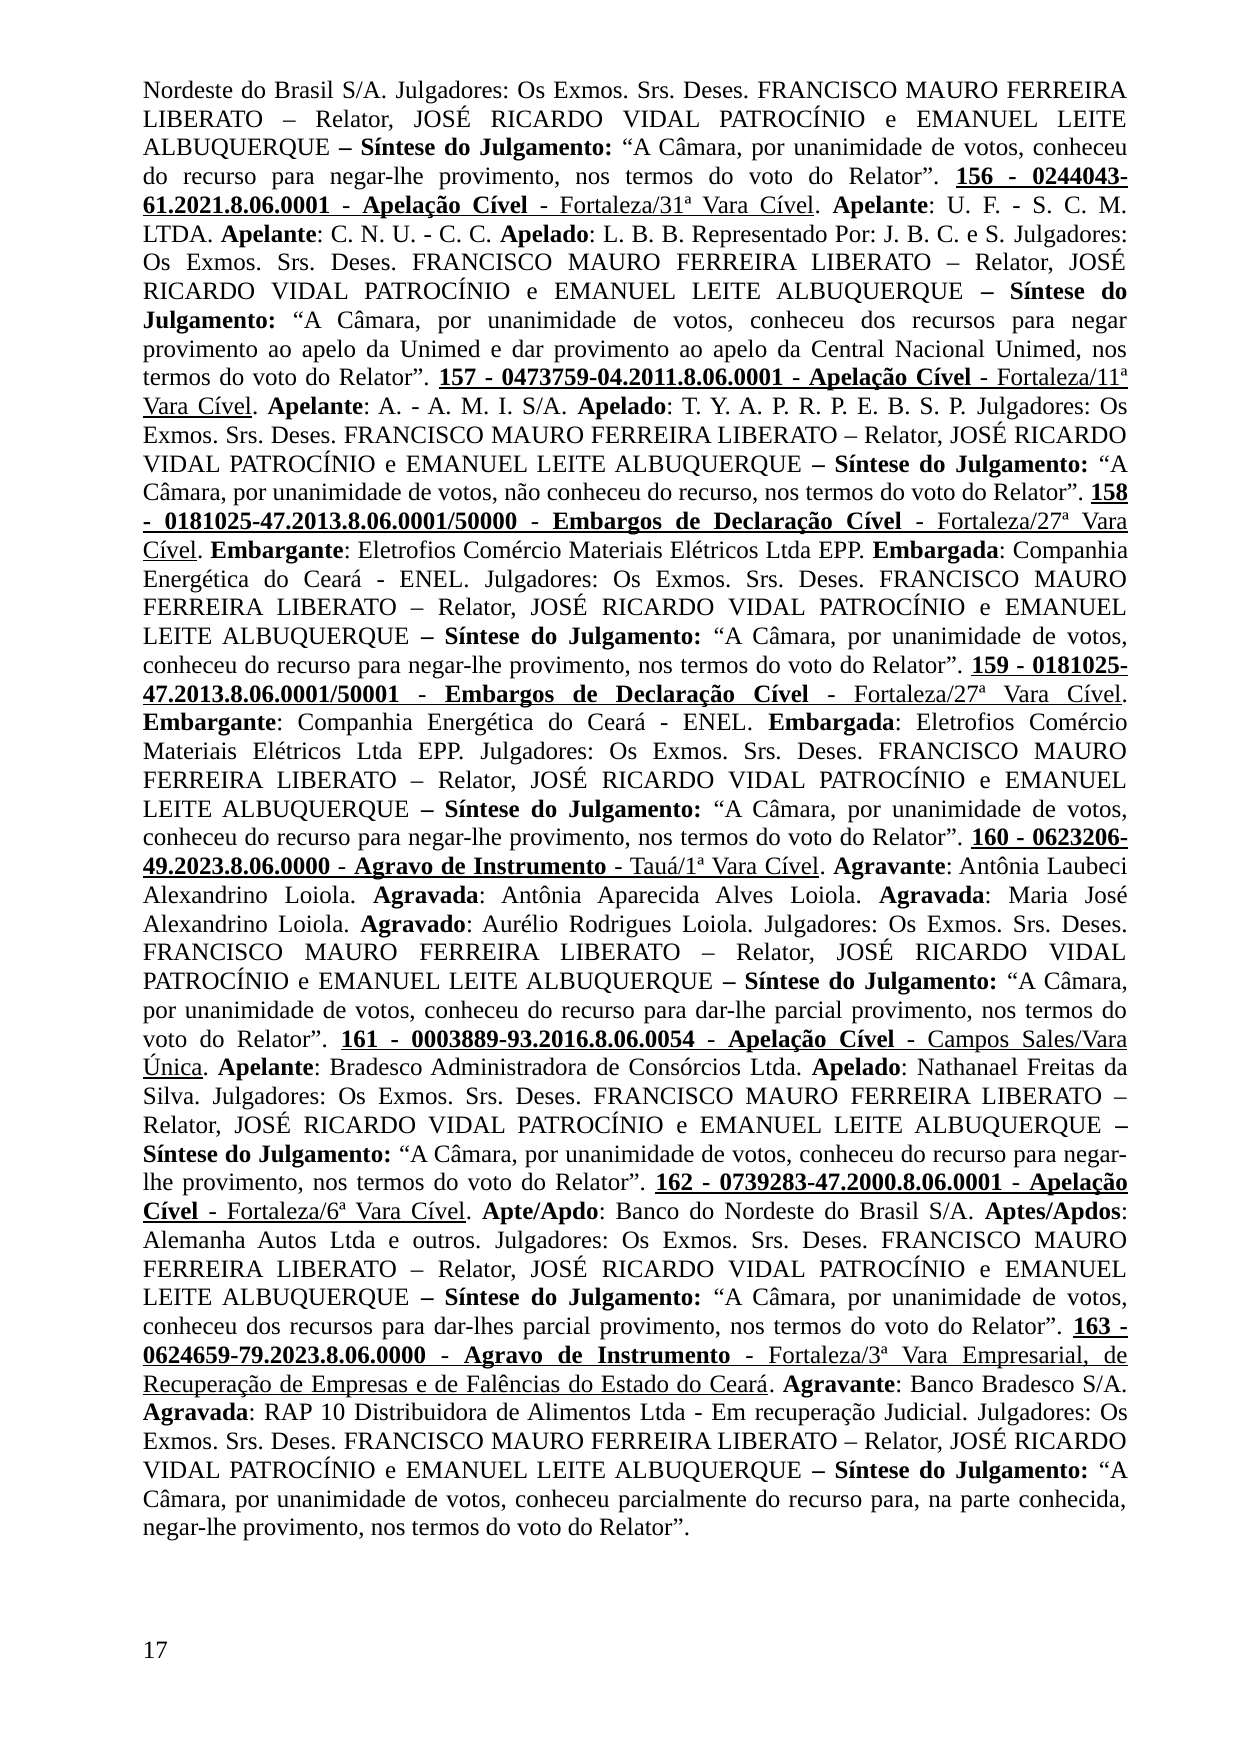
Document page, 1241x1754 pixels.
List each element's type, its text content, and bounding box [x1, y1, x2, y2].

text Nordeste do Brasil S/A. Julgadores: Os Exmos. Srs. Deses. FRANCISCO MAURO FERREIRA LIBERATO – Relator, JOSÉ RICARDO VIDAL PATROCÍNIO e EMANUEL LEITE ALBUQUERQUE – Síntese do Julgamento: “A Câmara, por unanimidade de votos, conheceu do recurso para negar-lhe provimento, nos termos do voto do Relator”. 156 - 0244043-61.2021.8.06.0001 - Apelação Cível - Fortaleza/31ª Vara Cível. Apelante: U. F. - S. C. M. LTDA. Apelante: C. N. U. - C. C. Apelado: L. B. B. Representado Por: J. B. C. e S. Julgadores: Os Exmos. Srs. Deses. FRANCISCO MAURO FERREIRA LIBERATO – Relator, JOSÉ RICARDO VIDAL PATROCÍNIO e EMANUEL LEITE ALBUQUERQUE – Síntese do Julgamento: “A Câmara, por unanimidade de votos, conheceu dos recursos para negar provimento ao apelo da Unimed e dar provimento ao apelo da Central Nacional Unimed, nos termos do voto do Relator”. 157 - 0473759-04.2011.8.06.0001 - Apelação Cível - Fortaleza/11ª Vara Cível. Apelante: A. - A. M. I. S/A. Apelado: T. Y. A. P. R. P. E. B. S. P. Julgadores: Os Exmos. Srs. Deses. FRANCISCO MAURO FERREIRA LIBERATO – Relator, JOSÉ RICARDO VIDAL PATROCÍNIO e EMANUEL LEITE ALBUQUERQUE – Síntese do Julgamento: “A Câmara, por unanimidade de votos, não conheceu do recurso, nos termos do voto do Relator”. 158 - 0181025-47.2013.8.06.0001/50000 - Embargos de Declaração Cível - Fortaleza/27ª Vara [143, 75, 1128, 531]
text Cível. Embargante: Eletrofios Comércio Materiais Elétricos Ltda EPP. Embargada: Companhia Energética do Ceará - ENEL. Julgadores: Os Exmos. Srs. Deses. FRANCISCO MAURO FERREIRA LIBERATO – Relator, JOSÉ RICARDO VIDAL PATROCÍNIO e EMANUEL LEITE ALBUQUERQUE – Síntese do Julgamento: “A Câmara, por unanimidade de votos, conheceu do recurso para negar-lhe provimento, nos termos do voto do Relator”. 159 - 0181025-47.2013.8.06.0001/50001 - Embargos de Declaração Cível - Fortaleza/27ª Vara Cível. Embargante: Companhia Energética do Ceará - ENEL. Embargada: Eletrofios Comércio Materiais Elétricos Ltda EPP. Julgadores: Os Exmos. Srs. Deses. FRANCISCO MAURO FERREIRA LIBERATO – Relator, JOSÉ RICARDO VIDAL PATROCÍNIO e EMANUEL LEITE ALBUQUERQUE – Síntese do Julgamento: “A Câmara, por unanimidade de votos, conheceu do recurso para negar-lhe provimento, nos termos do voto do Relator”. 160 - 0623206-49.2023.8.06.0000 - Agravo de Instrumento - Tauá/1ª Vara Cível. Agravante: Antônia Laubeci Alexandrino Loiola. Agravada: Antônia Aparecida Alves Loiola. Agravada: Maria José Alexandrino Loiola. Agravado: Aurélio Rodrigues Loiola. Julgadores: Os Exmos. Srs. Deses. FRANCISCO MAURO FERREIRA LIBERATO – Relator, JOSÉ RICARDO VIDAL PATROCÍNIO e EMANUEL LEITE ALBUQUERQUE – Síntese do Julgamento: “A Câmara, por unanimidade de votos, conheceu do recurso para dar-lhe parcial provimento, nos termos do voto do Relator”. 161 - 0003889-93.2016.8.06.0054 - Apelação Cível - Campos Sales/Vara Única. Apelante: Bradesco Administradora de Consórcios Ltda. Apelado: Nathanael Freitas da Silva. Julgadores: Os Exmos. Srs. Deses. FRANCISCO MAURO FERREIRA LIBERATO – Relator, JOSÉ RICARDO VIDAL PATROCÍNIO e EMANUEL LEITE ALBUQUERQUE – Síntese do Julgamento: “A Câmara, por unanimidade de votos, conheceu do recurso para negar-lhe provimento, nos termos do voto do Relator”. 162 - 0739283-47.2000.8.06.0001 - Apelação Cível - Fortaleza/6ª Vara Cível. Apte/Apdo: Banco do Nordeste do Brasil S/A. Aptes/Apdos: Alemanha Autos Ltda e outros. Julgadores: Os Exmos. Srs. Deses. FRANCISCO MAURO FERREIRA LIBERATO – Relator, JOSÉ RICARDO VIDAL PATROCÍNIO e EMANUEL LEITE ALBUQUERQUE – Síntese do Julgamento: “A Câmara, por unanimidade de votos, conheceu dos recursos para dar-lhes parcial provimento, nos termos do voto do Relator”. 163 - 0624659-79.2023.8.06.0000 - Agravo de Instrumento - Fortaleza/3ª Vara Empresarial, de [143, 533, 1128, 1365]
text Recuperação de Empresas e de Falências do Estado do Ceará. Agravante: Banco Bradesco S/A. Agravada: RAP 10 Distribuidora de Alimentos Ltda - Em recuperação Judicial. Julgadores: Os Exmos. Srs. Deses. FRANCISCO MAURO FERREIRA LIBERATO – Relator, JOSÉ RICARDO VIDAL PATROCÍNIO e EMANUEL LEITE ALBUQUERQUE – Síntese do Julgamento: “A Câmara, por unanimidade de votos, conheceu parcialmente do recurso para, na parte conhecida, negar-lhe provimento, nos termos do voto do Relator”. [143, 1366, 1128, 1541]
